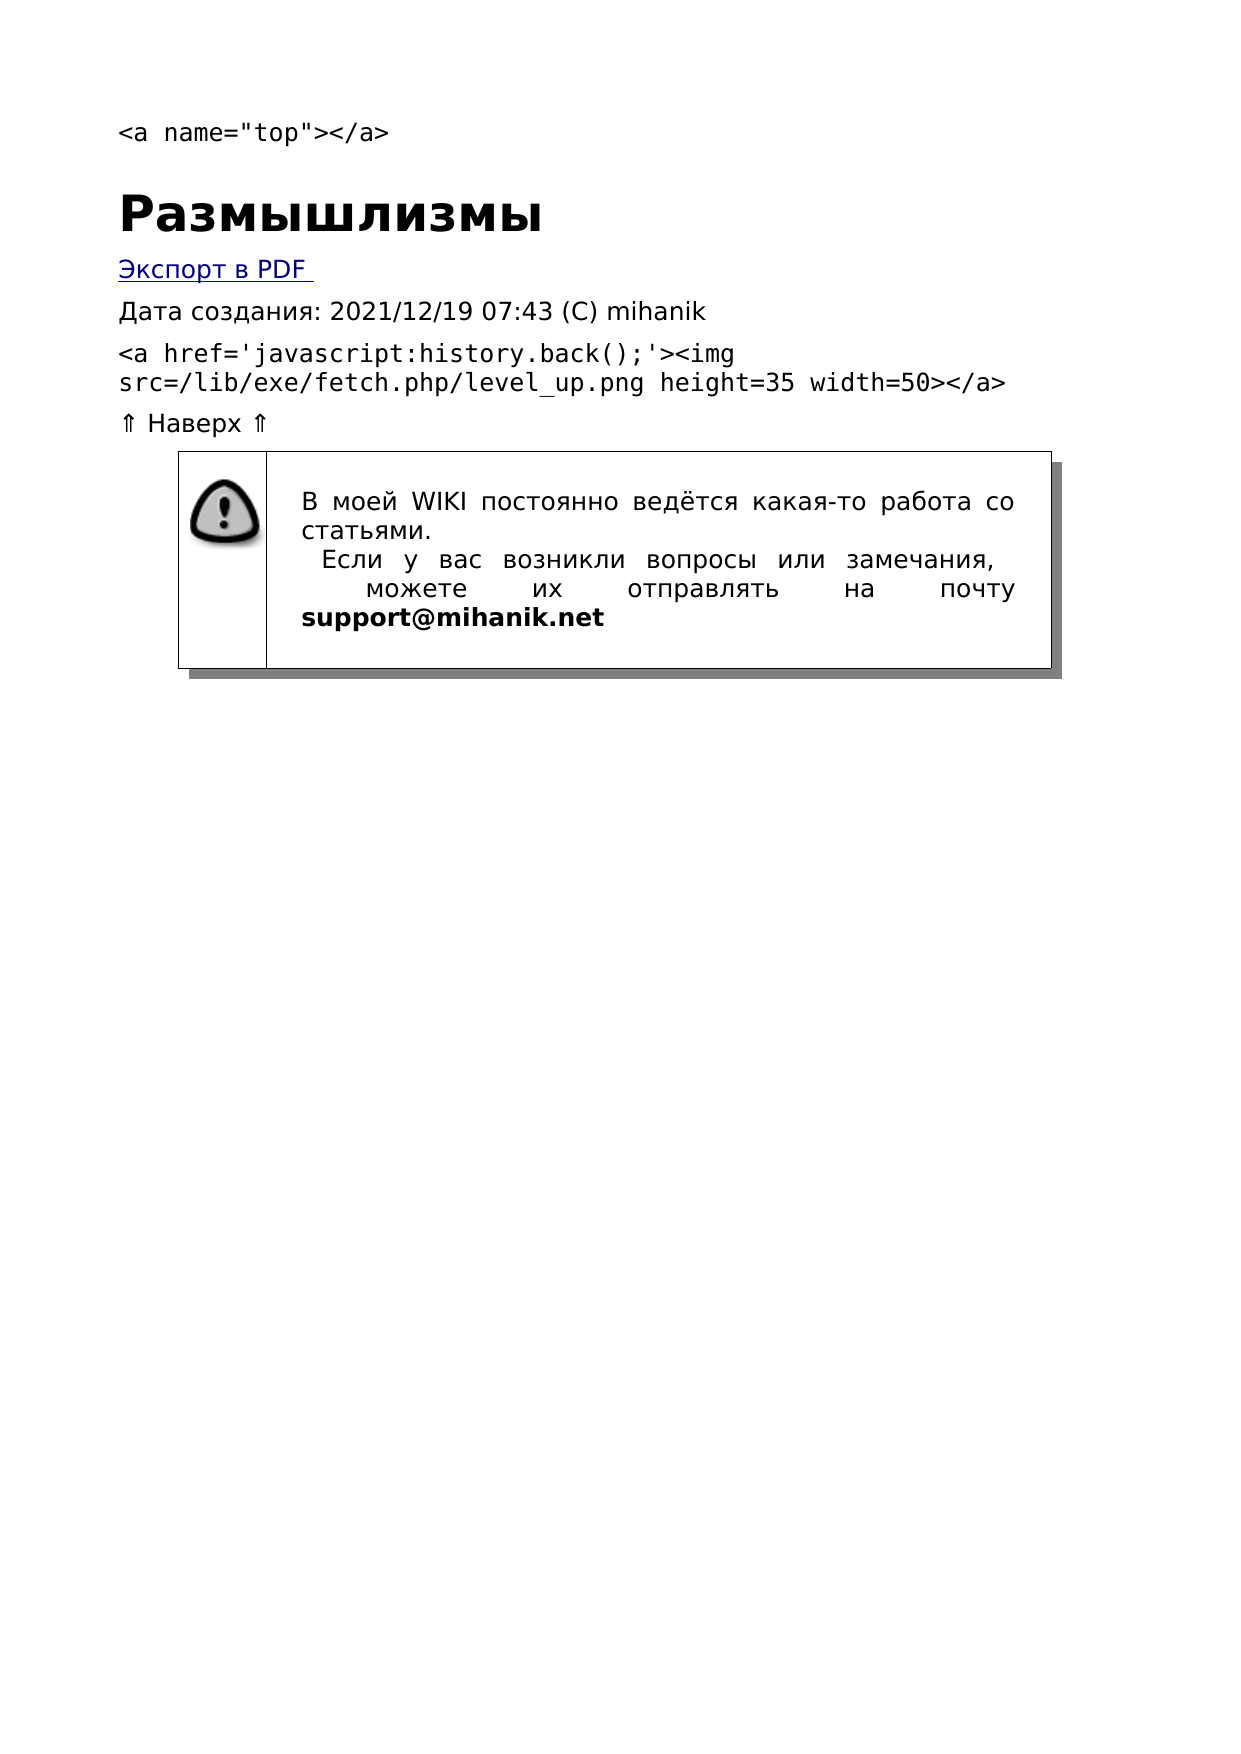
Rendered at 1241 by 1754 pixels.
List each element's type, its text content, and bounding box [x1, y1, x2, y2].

table_header В моей WIKI постоянно ведётся какая-то работа со статьями. Если у вас возникли вопросы или замечания, можете их отправлять на почту support@mihanik.net [267, 452, 1051, 668]
text <a href='javascript:history.back();'><img src=/lib/exe/fetch.php/level_up.png height=35 width=50></a> [118, 339, 1122, 397]
table_header [179, 452, 266, 668]
text Экспорт в PDF [118, 256, 1122, 285]
text Дата создания: 2021/12/19 07:43 (C) mihanik [118, 297, 1122, 326]
text <a name="top"></a> [118, 118, 1122, 147]
text ⇑ Наверх ⇑ [118, 410, 1122, 439]
picture [190, 475, 266, 551]
subtitle Размышлизмы [118, 185, 1122, 243]
